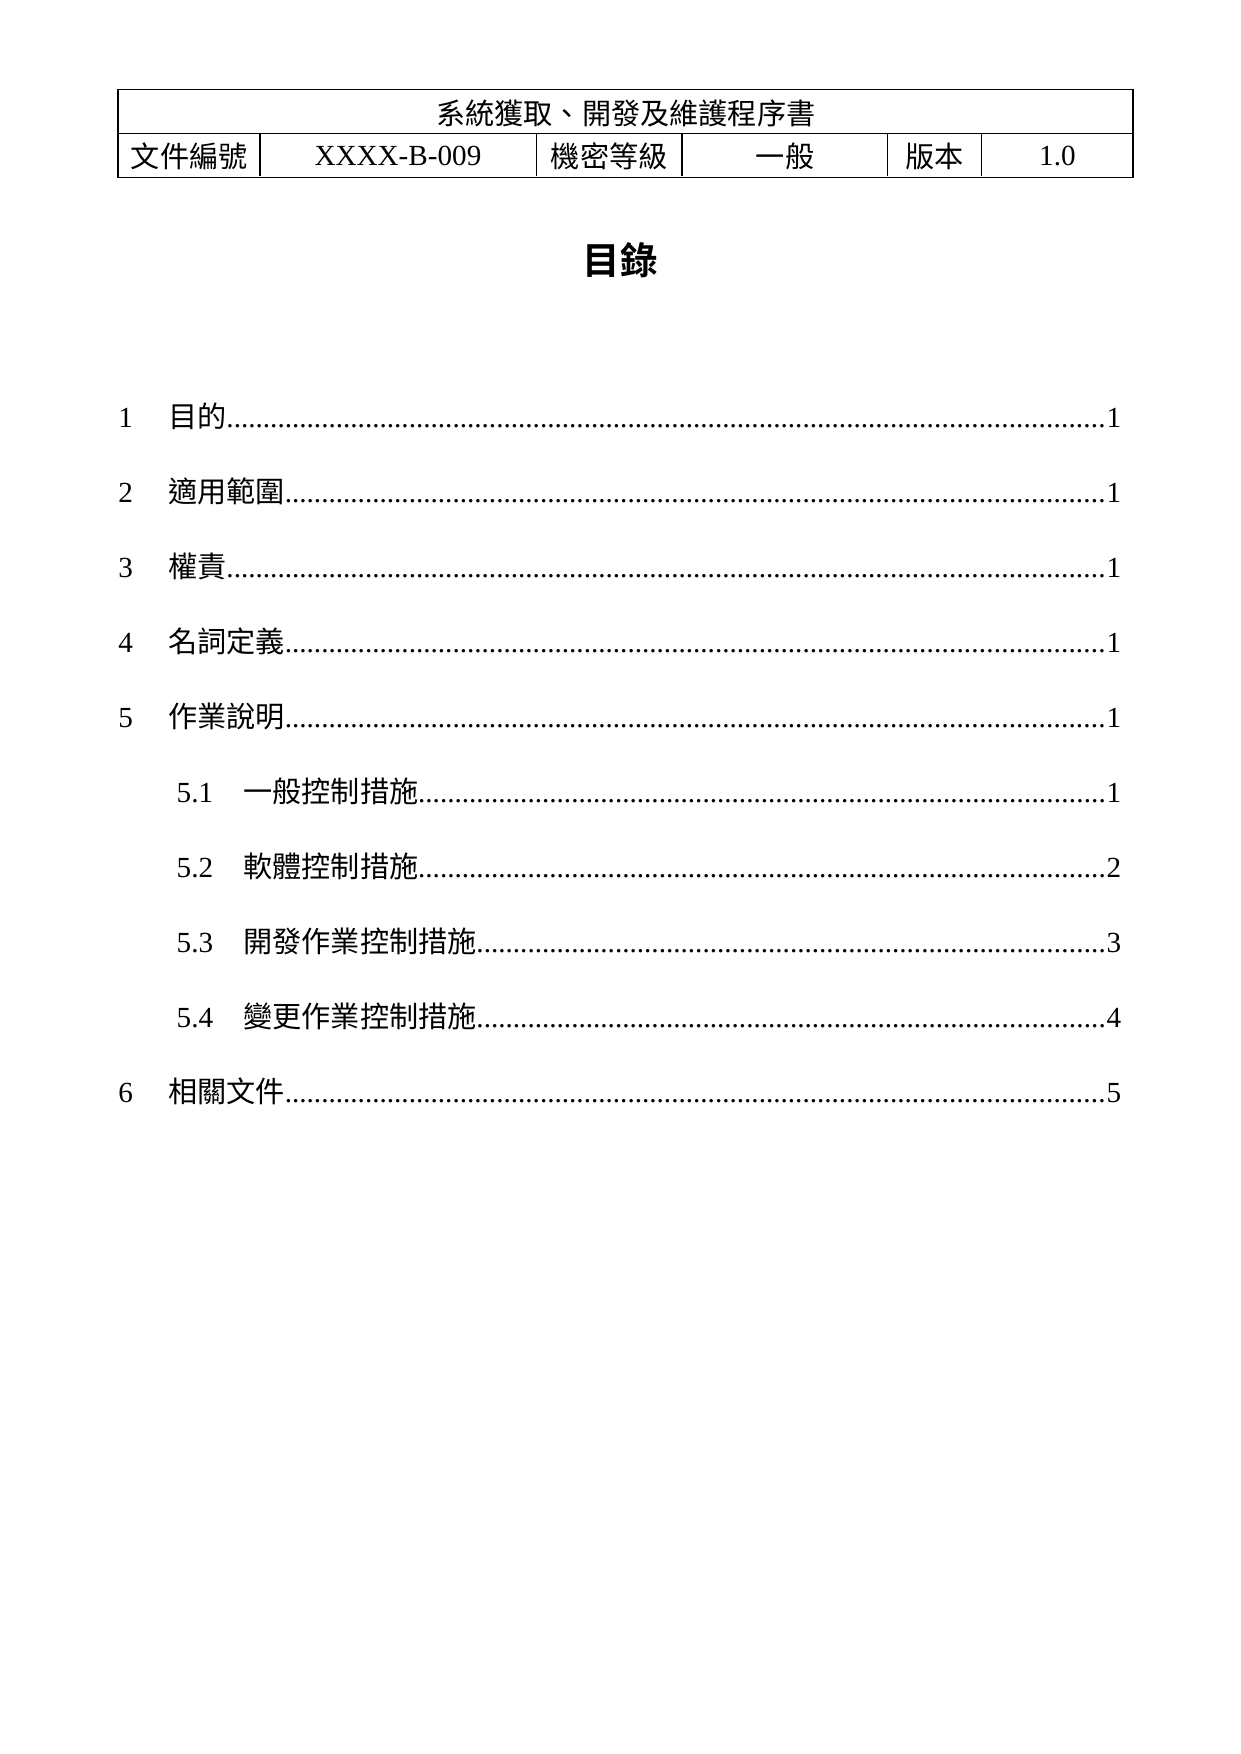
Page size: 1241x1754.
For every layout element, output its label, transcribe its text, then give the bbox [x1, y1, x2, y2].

text 5.3 開發作業控制措施 3 [176, 902, 1122, 977]
text 5 作業說明 1 [118, 677, 1122, 752]
text 1 目的 1 [118, 377, 1122, 452]
text 5.2 軟體控制措施 2 [176, 827, 1122, 902]
text 5.4 變更作業控制措施 4 [176, 977, 1122, 1052]
text 2 適用範圍 1 [118, 452, 1122, 527]
text 6 相關文件 5 [118, 1052, 1122, 1127]
text 3 權責 1 [118, 527, 1122, 602]
text 5.1 一般控制措施 1 [176, 752, 1122, 827]
text 目錄 [118, 220, 1122, 295]
text 4 名詞定義 1 [118, 602, 1122, 677]
